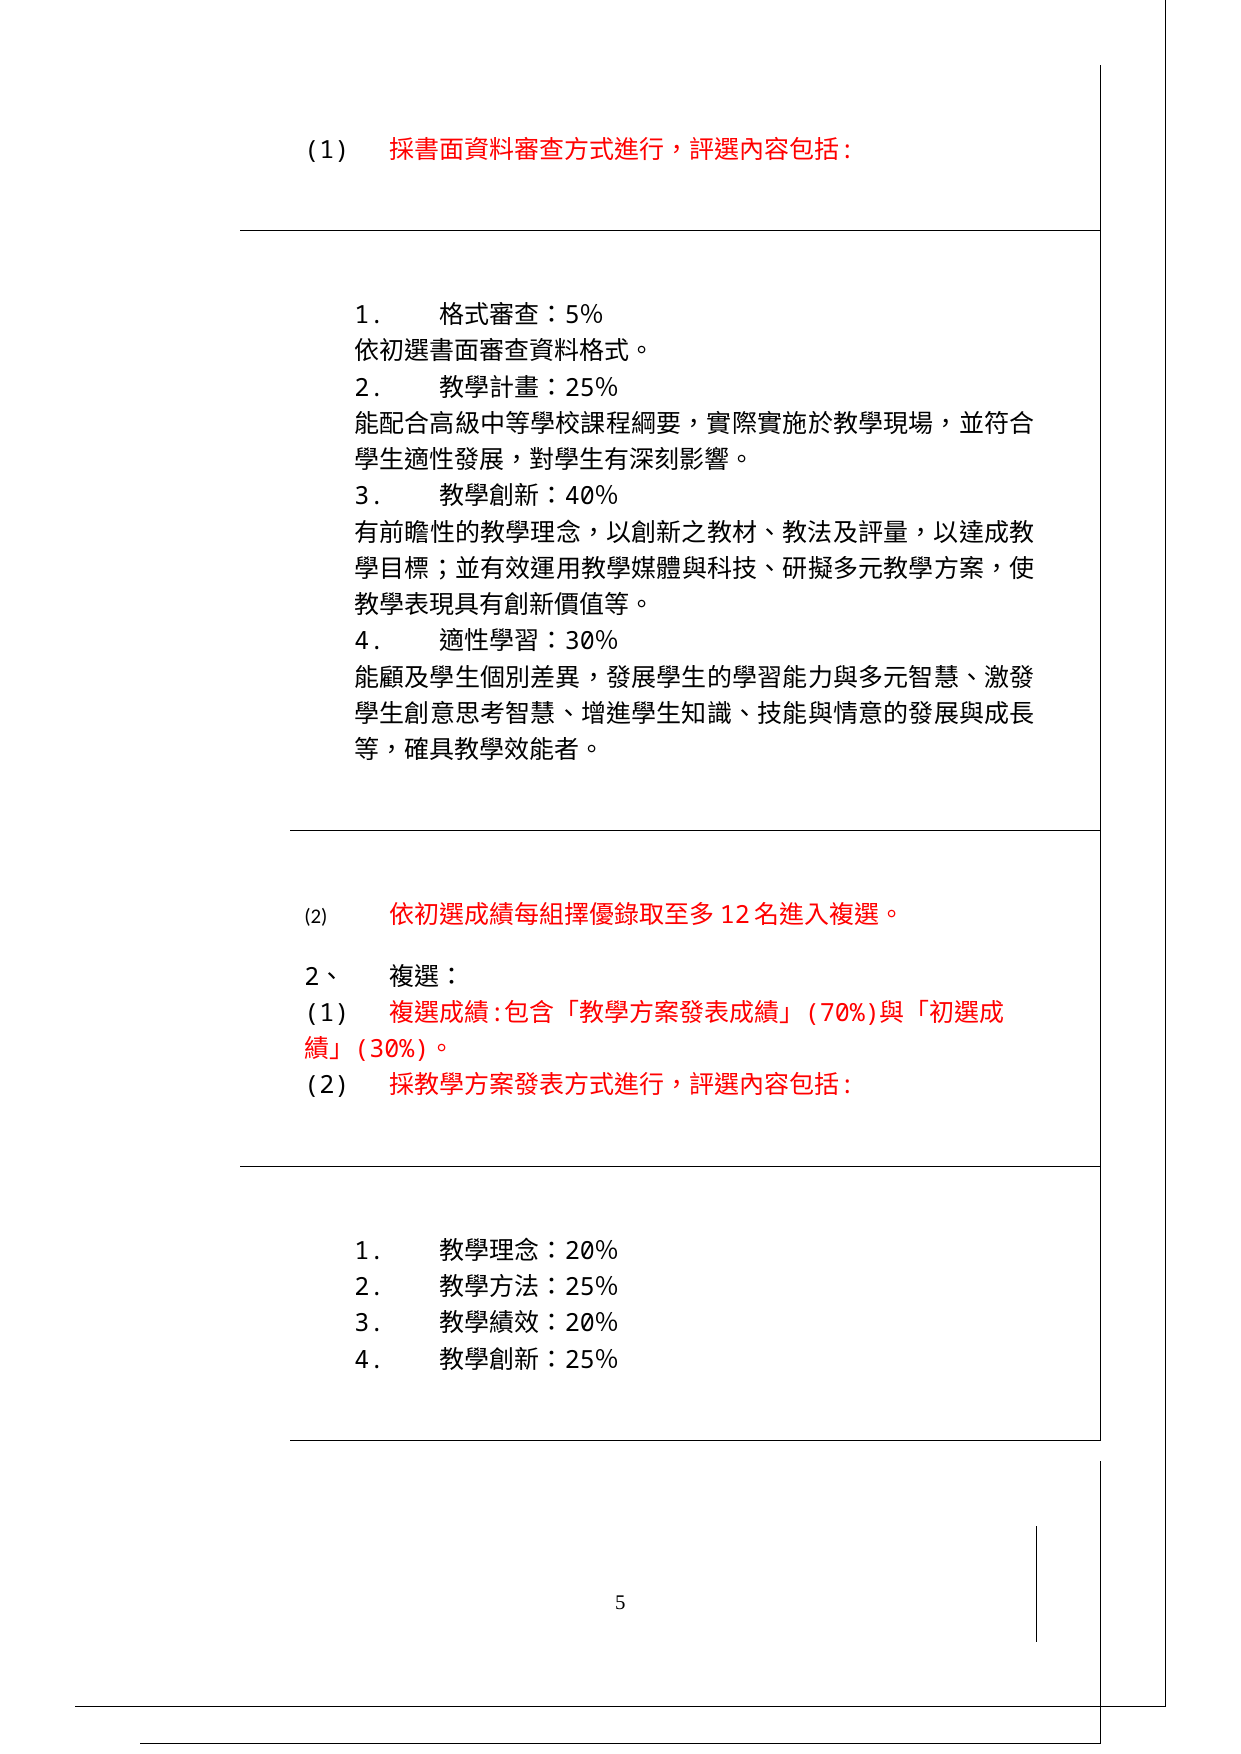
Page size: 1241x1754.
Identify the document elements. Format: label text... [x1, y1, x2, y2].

list 教學創新：40％ [289, 476, 1100, 512]
text 能顧及學生個別差異，發展學生的學習能力與多元智慧、激發學生創意思考智慧、增進學生知識、技能與情意的發展與成長等，確具教學效能者。 [289, 657, 1100, 830]
text 能配合高級中等學校課程綱要，實際實施於教學現場，並符合學生適性發展，對學生有深刻影響。 [289, 403, 1100, 476]
list 適性學習：30％ [289, 621, 1100, 657]
list 教學理念：20％ [289, 1166, 1100, 1267]
list 格式審查：5％ [289, 230, 1100, 331]
list 教學創新：25％ [289, 1339, 1100, 1440]
text 依初選書面審查資料格式。 [289, 331, 1100, 367]
list 複選成績:包含「教學方案發表成績」(70%)與「初選成績」(30%)。 [239, 992, 1101, 1065]
list 教學績效：20％ [289, 1303, 1100, 1339]
text 有前瞻性的教學理念，以創新之教材、教法及評量，以達成教學目標；並有效運用教學媒體與科技、研擬多元教學方案，使教學表現具有創新價值等。 [289, 512, 1100, 621]
list 採教學方案發表方式進行，評選內容包括: [239, 1065, 1100, 1166]
list 採書面資料審查方式進行，評選內容包括: [239, 64, 1101, 230]
list 依初選成績每組擇優錄取至多12名進入複選。 [239, 830, 1100, 892]
list 教學計畫：25％ [289, 367, 1100, 403]
list 複選： [239, 892, 1101, 992]
list 教學方法：25％ [289, 1267, 1100, 1303]
